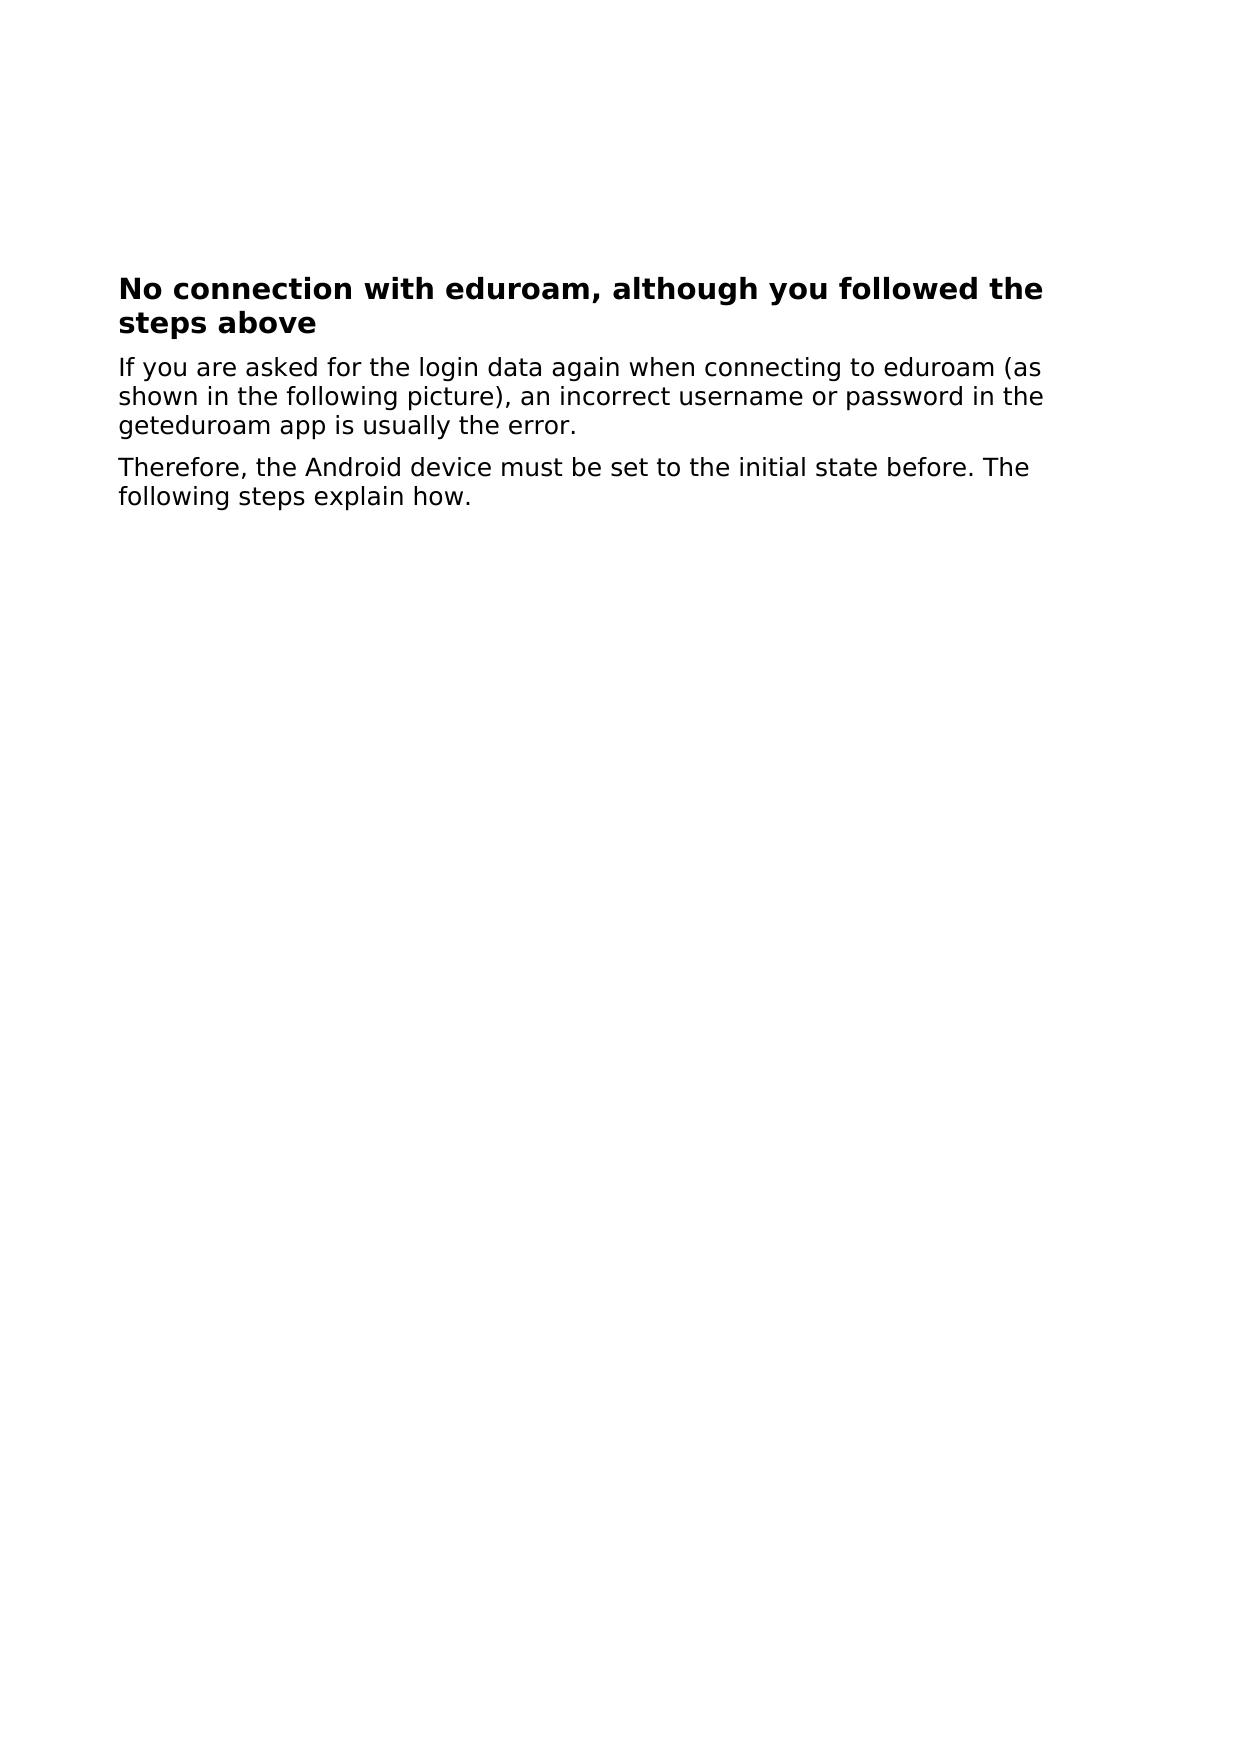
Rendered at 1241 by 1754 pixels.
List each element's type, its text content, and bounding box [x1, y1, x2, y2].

text Therefore, the Android device must be set to the initial state before. The following steps explain how. [118, 453, 1122, 511]
subtitle No connection with eduroam, although you followed the steps above [118, 272, 1122, 340]
text If you are asked for the login data again when connecting to eduroam (as shown in the following picture), an incorrect username or password in the geteduroam app is usually the error. [118, 353, 1122, 440]
